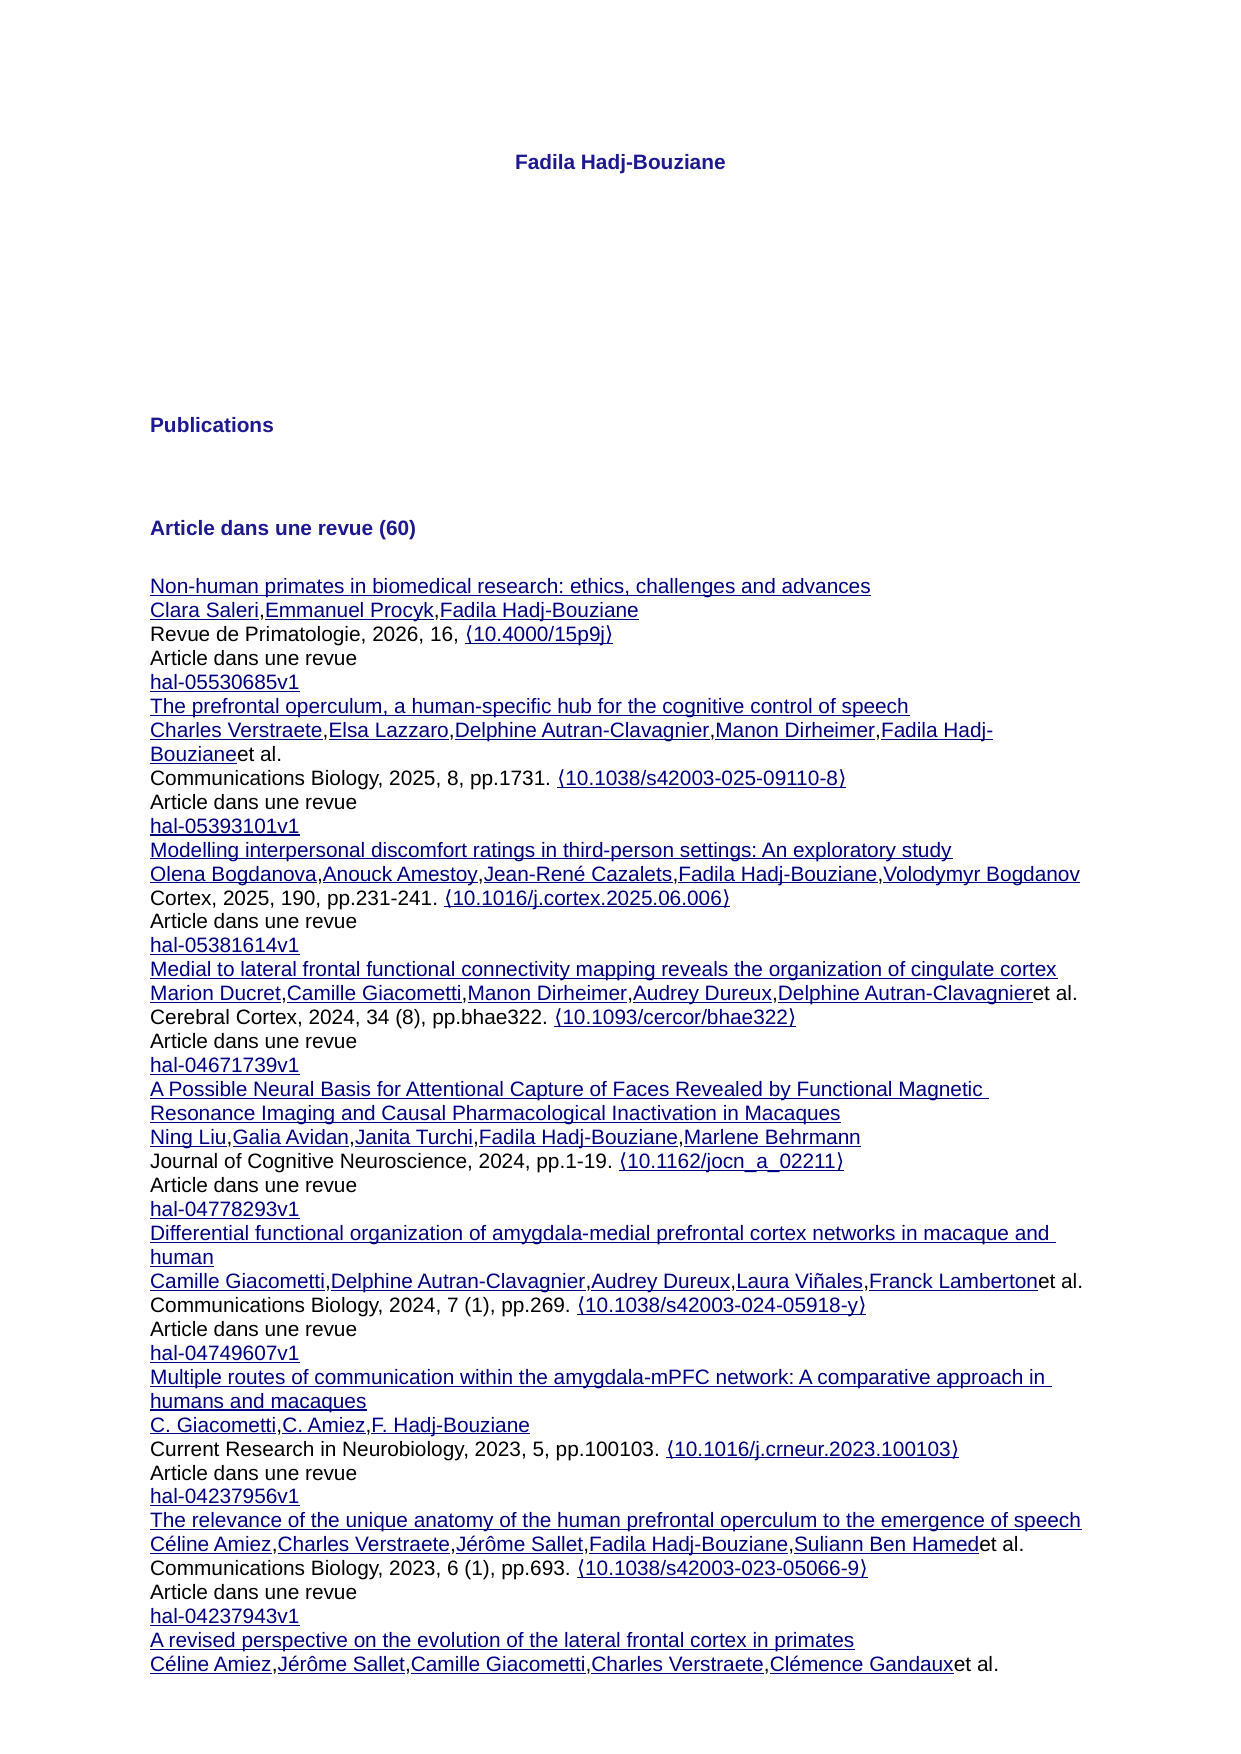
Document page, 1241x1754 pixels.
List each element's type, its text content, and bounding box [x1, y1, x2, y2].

table_cell Multiple routes of communication within the amygdala-mPFC network: A comparative approach in humans and macaques C. Giacometti,C. Amiez,F. Hadj-Bouziane Current Research in Neurobiology, 2023, 5, pp.100103. ⟨10.1016/j.crneur.2023.100103⟩ Article dans une revue hal-04237956v1 [150, 1365, 1090, 1508]
table_cell A Possible Neural Basis for Attentional Capture of Faces Revealed by Functional Magnetic Resonance Imaging and Causal Pharmacological Inactivation in Macaques Ning Liu,Galia Avidan,Janita Turchi,Fadila Hadj-Bouziane,Marlene Behrmann Journal of Cognitive Neuroscience, 2024, pp.1-19. ⟨10.1162/jocn_a_02211⟩ Article dans une revue hal-04778293v1 [150, 1077, 1090, 1221]
table_cell The relevance of the unique anatomy of the human prefrontal operculum to the emergence of speech Céline Amiez,Charles Verstraete,Jérôme Sallet,Fadila Hadj-Bouziane,Suliann Ben Hamedet al. Communications Biology, 2023, 6 (1), pp.693. ⟨10.1038/s42003-023-05066-9⟩ Article dans une revue hal-04237943v1 [150, 1508, 1090, 1628]
table_cell Modelling interpersonal discomfort ratings in third-person settings: An exploratory study Olena Bogdanova,Anouck Amestoy,Jean-René Cazalets,Fadila Hadj-Bouziane,Volodymyr Bogdanov Cortex, 2025, 190, pp.231-241. ⟨10.1016/j.cortex.2025.06.006⟩ Article dans une revue hal-05381614v1 [150, 838, 1090, 957]
table_header Non-human primates in biomedical research: ethics, challenges and advances Clara Saleri,Emmanuel Procyk,Fadila Hadj-Bouziane Revue de Primatologie, 2026, 16, ⟨10.4000/15p9j⟩ Article dans une revue hal-05530685v1 [150, 574, 1090, 694]
subtitle Publications [150, 412, 1090, 436]
table_cell Differential functional organization of amygdala-medial prefrontal cortex networks in macaque and human Camille Giacometti,Delphine Autran-Clavagnier,Audrey Dureux,Laura Viñales,Franck Lambertonet al. Communications Biology, 2024, 7 (1), pp.269. ⟨10.1038/s42003-024-05918-y⟩ Article dans une revue hal-04749607v1 [150, 1221, 1090, 1364]
subtitle Fadila Hadj-Bouziane [150, 150, 1090, 174]
subtitle Article dans une revue (60) [150, 516, 1090, 539]
table_cell A revised perspective on the evolution of the lateral frontal cortex in primates Céline Amiez,Jérôme Sallet,Camille Giacometti,Charles Verstraete,Clémence Gandauxet al. [150, 1628, 1090, 1676]
table_cell Medial to lateral frontal functional connectivity mapping reveals the organization of cingulate cortex Marion Ducret,Camille Giacometti,Manon Dirheimer,Audrey Dureux,Delphine Autran-Clavagnieret al. Cerebral Cortex, 2024, 34 (8), pp.bhae322. ⟨10.1093/cercor/bhae322⟩ Article dans une revue hal-04671739v1 [150, 957, 1090, 1077]
table_cell The prefrontal operculum, a human-specific hub for the cognitive control of speech Charles Verstraete,Elsa Lazzaro,Delphine Autran-Clavagnier,Manon Dirheimer,Fadila Hadj-Bouzianeet al. Communications Biology, 2025, 8, pp.1731. ⟨10.1038/s42003-025-09110-8⟩ Article dans une revue hal-05393101v1 [150, 694, 1090, 837]
